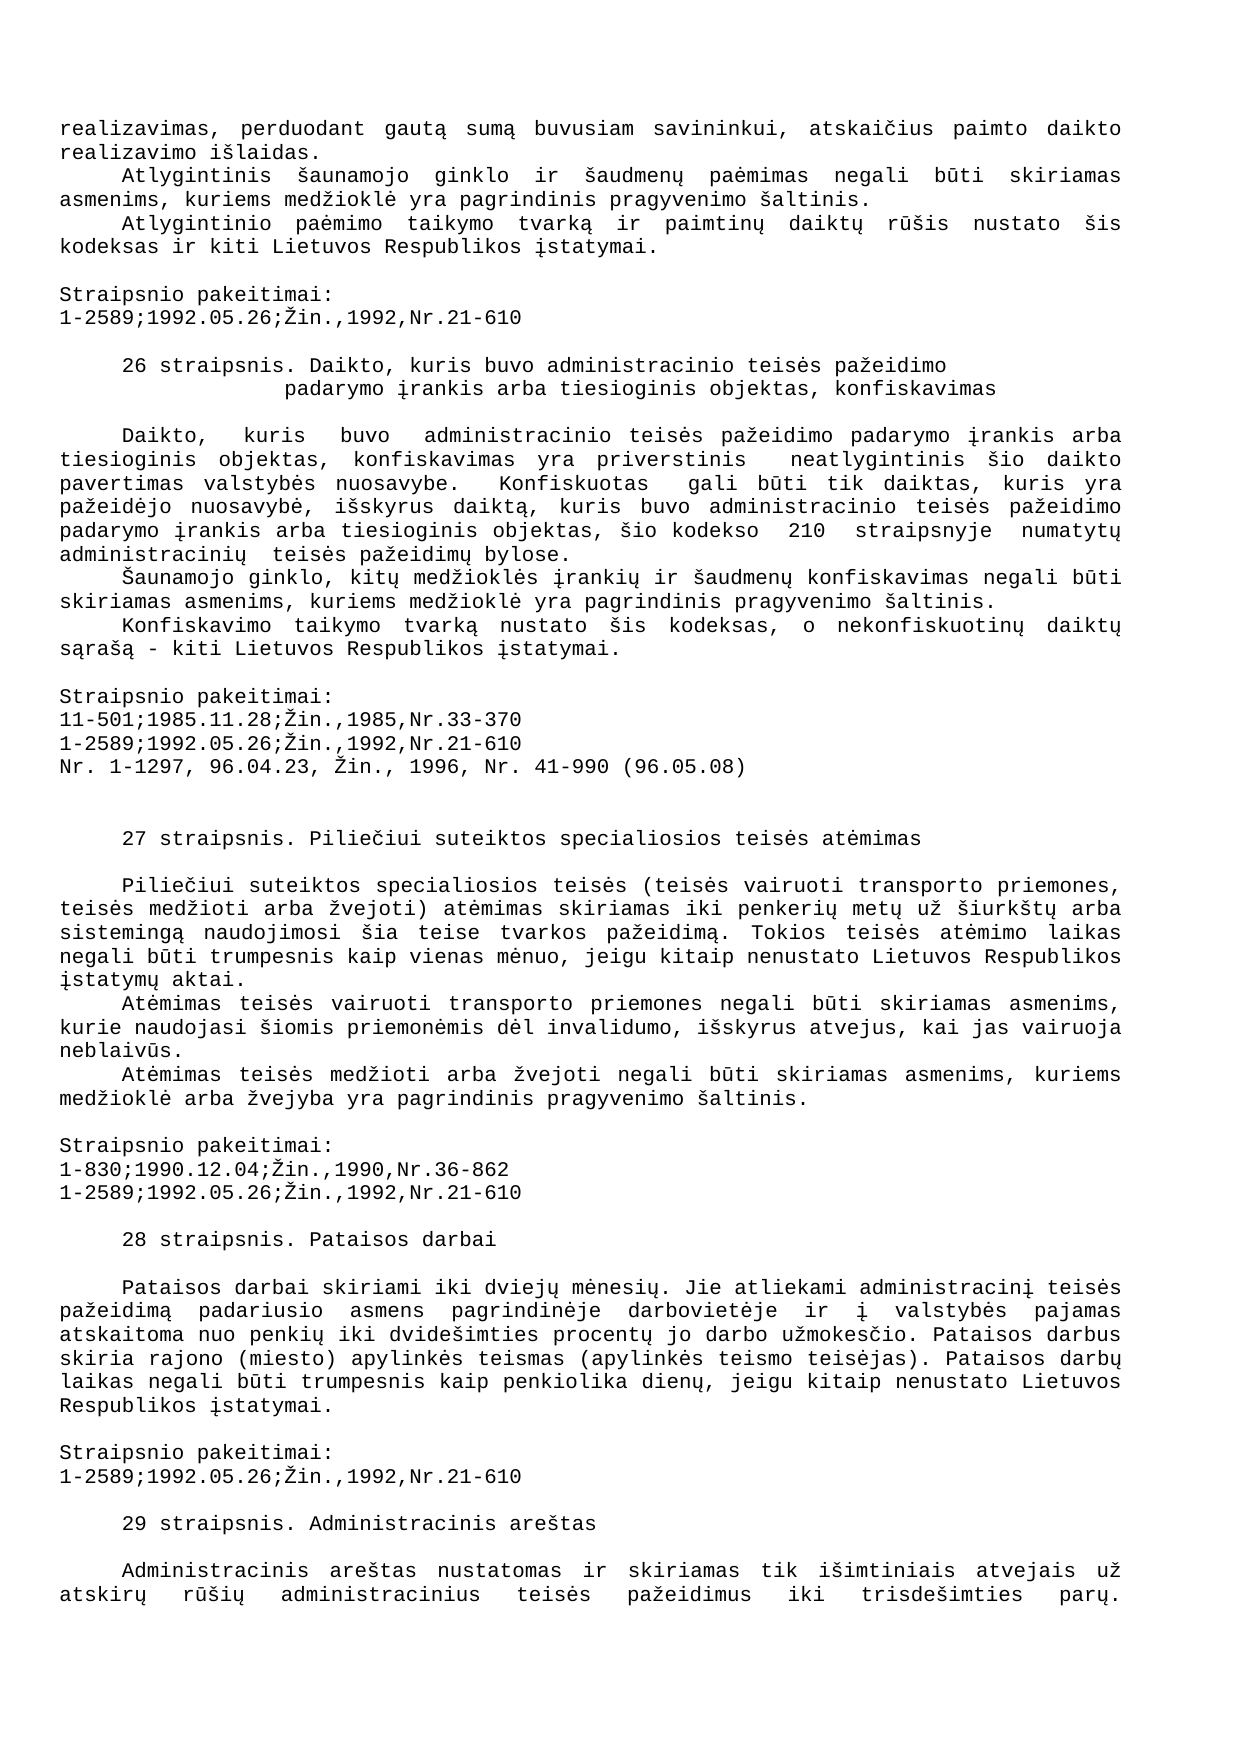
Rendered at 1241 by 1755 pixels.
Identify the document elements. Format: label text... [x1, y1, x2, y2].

text padarymo įrankis arba tiesioginis objektas, konfiskavimas [59, 378, 1122, 402]
text Šaunamojo ginklo, kitų medžioklės įrankių ir šaudmenų konfiskavimas negali būti skiriamas asmenims, kuriems medžioklė yra pagrindinis pragyvenimo šaltinis. [59, 567, 1122, 615]
text 29 straipsnis. Administracinis areštas [59, 1513, 1122, 1537]
text Pataisos darbai skiriami iki dviejų mėnesių. Jie atliekami administracinį teisės pažeidimą padariusio asmens pagrindinėje darbovietėje ir į valstybės pajamas atskaitoma nuo penkių iki dvidešimties procentų jo darbo užmokesčio. Pataisos darbus skiria rajono (miesto) apylinkės teismas (apylinkės teismo teisėjas). Pataisos darbų laikas negali būti trumpesnis kaip penkiolika dienų, jeigu kitaip nenustato Lietuvos Respublikos įstatymai. [59, 1277, 1122, 1419]
text Straipsnio pakeitimai: [59, 284, 1122, 307]
text 1-830;1990.12.04;Žin.,1990,Nr.36-862 [59, 1158, 1122, 1182]
text Daikto, kuris buvo administracinio teisės pažeidimo padarymo įrankis arba tiesioginis objektas, konfiskavimas yra priverstinis neatlygintinis šio daikto pavertimas valstybės nuosavybe. Konfiskuotas gali būti tik daiktas, kuris yra pažeidėjo nuosavybė, išskyrus daiktą, kuris buvo administracinio teisės pažeidimo padarymo įrankis arba tiesioginis objektas, šio kodekso 210 straipsnyje numatytų administracinių teisės pažeidimų bylose. [59, 426, 1122, 567]
text 1-2589;1992.05.26;Žin.,1992,Nr.21-610 [59, 733, 1122, 757]
text Straipsnio pakeitimai: [59, 1442, 1122, 1466]
text realizavimas, perduodant gautą sumą buvusiam savininkui, atskaičius paimto daikto realizavimo išlaidas. [59, 118, 1122, 165]
text Piliečiui suteiktos specialiosios teisės (teisės vairuoti transporto priemones, teisės medžioti arba žvejoti) atėmimas skiriamas iki penkerių metų už šiurkštų arba sistemingą naudojimosi šia teise tvarkos pažeidimą. Tokios teisės atėmimo laikas negali būti trumpesnis kaip vienas mėnuo, jeigu kitaip nenustato Lietuvos Respublikos įstatymų aktai. [59, 875, 1122, 993]
text 26 straipsnis. Daikto, kuris buvo administracinio teisės pažeidimo [59, 354, 1122, 378]
text 11-501;1985.11.28;Žin.,1985,Nr.33-370 [59, 709, 1122, 733]
text Atlygintinio paėmimo taikymo tvarką ir paimtinų daiktų rūšis nustato šis kodeksas ir kiti Lietuvos Respublikos įstatymai. [59, 213, 1122, 260]
text Atlygintinis šaunamojo ginklo ir šaudmenų paėmimas negali būti skiriamas asmenims, kuriems medžioklė yra pagrindinis pragyvenimo šaltinis. [59, 165, 1122, 213]
text Atėmimas teisės medžioti arba žvejoti negali būti skiriamas asmenims, kuriems medžioklė arba žvejyba yra pagrindinis pragyvenimo šaltinis. [59, 1064, 1122, 1111]
text 1-2589;1992.05.26;Žin.,1992,Nr.21-610 [59, 1182, 1122, 1206]
text 1-2589;1992.05.26;Žin.,1992,Nr.21-610 [59, 307, 1122, 331]
text 27 straipsnis. Piliečiui suteiktos specialiosios teisės atėmimas [59, 827, 1122, 851]
text Atėmimas teisės vairuoti transporto priemones negali būti skiriamas asmenims, kurie naudojasi šiomis priemonėmis dėl invalidumo, išskyrus atvejus, kai jas vairuoja neblaivūs. [59, 993, 1122, 1064]
text Nr. 1-1297, 96.04.23, Žin., 1996, Nr. 41-990 (96.05.08) [59, 757, 1122, 780]
text 28 straipsnis. Pataisos darbai [59, 1229, 1122, 1253]
text Konfiskavimo taikymo tvarką nustato šis kodeksas, o nekonfiskuotinų daiktų sąrašą - kiti Lietuvos Respublikos įstatymai. [59, 615, 1122, 662]
text Straipsnio pakeitimai: [59, 1135, 1122, 1158]
text 1-2589;1992.05.26;Žin.,1992,Nr.21-610 [59, 1466, 1122, 1489]
text Administracinis areštas nustatomas ir skiriamas tik išimtiniais atvejais už atskirų rūšių administracinius teisės pažeidimus iki trisdešimties parų. [59, 1561, 1122, 1608]
text Straipsnio pakeitimai: [59, 686, 1122, 709]
